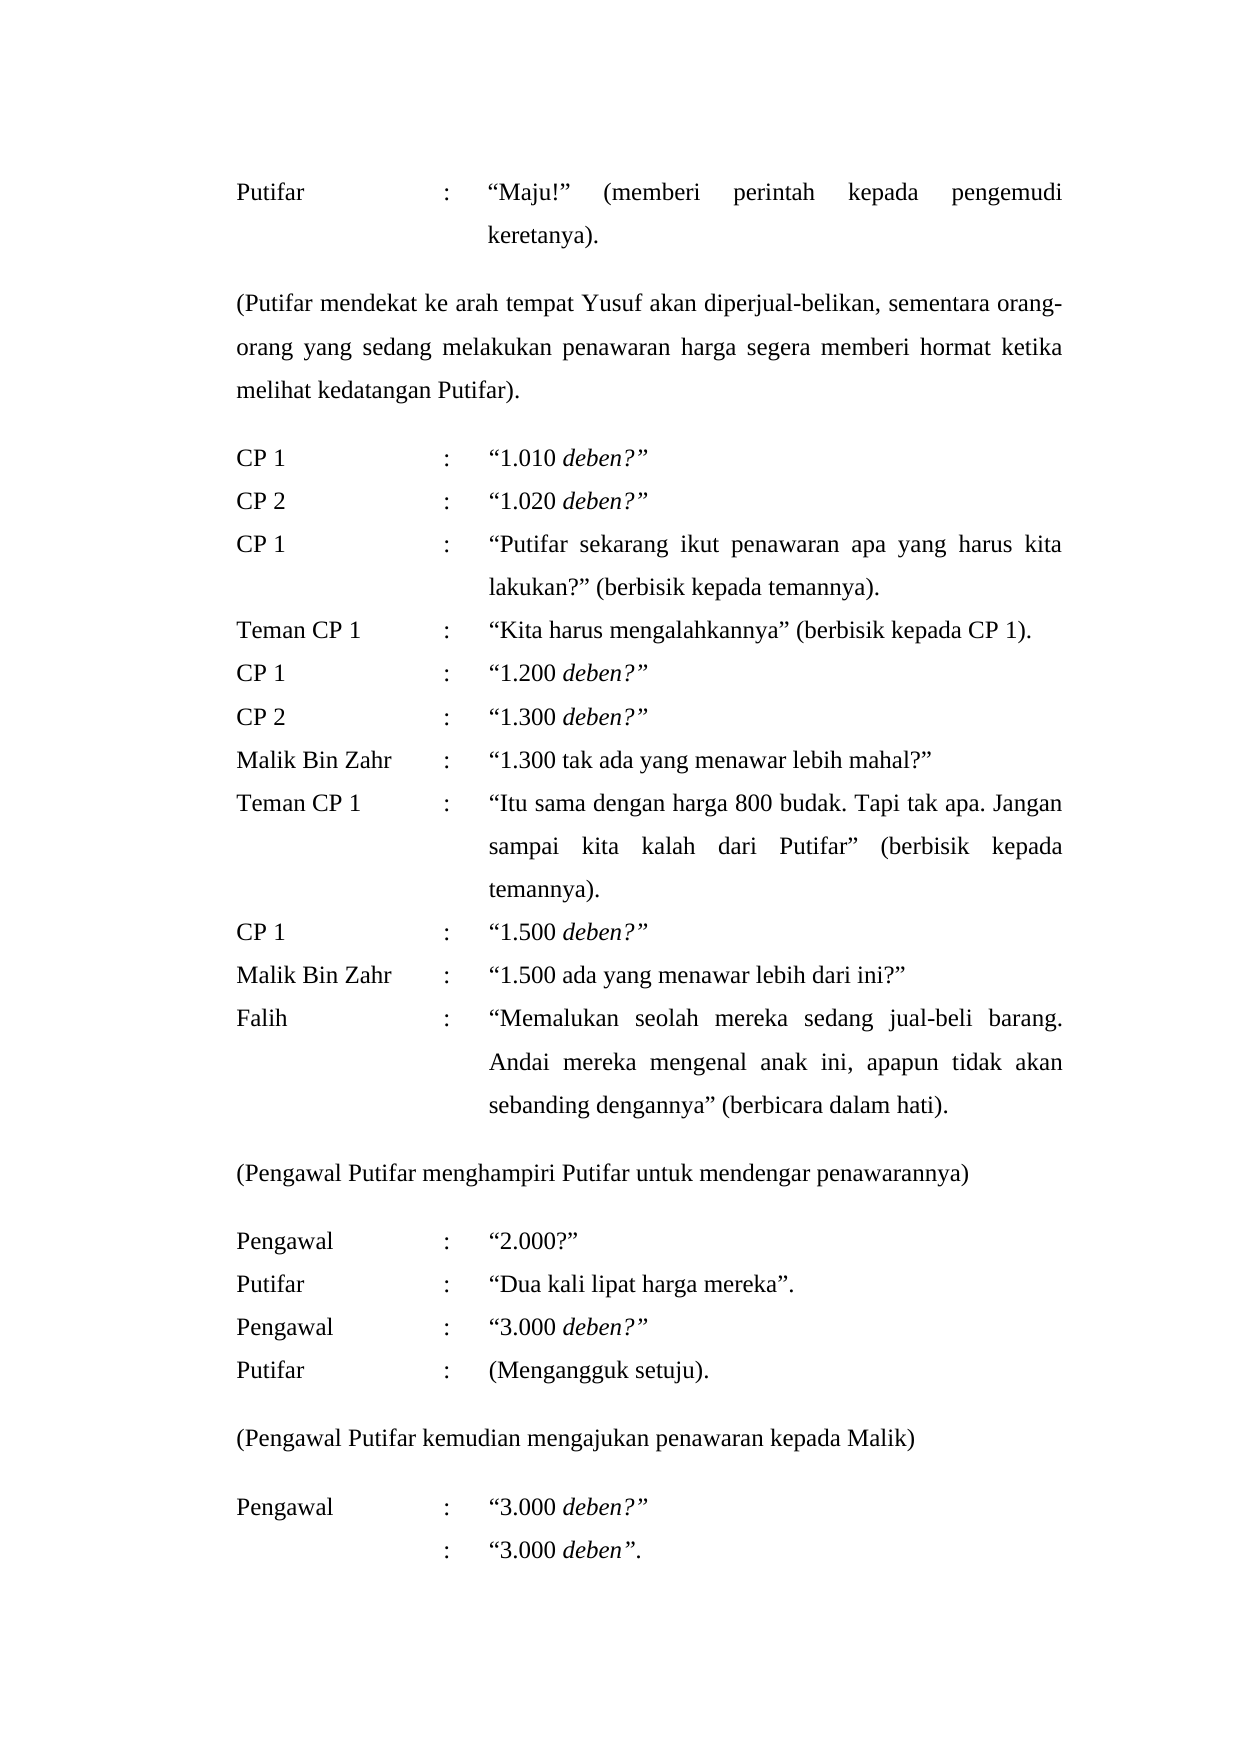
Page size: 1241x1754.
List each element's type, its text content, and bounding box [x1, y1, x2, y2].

text (Putifar mendekat ke arah tempat Yusuf akan diperjual-belikan, sementara orang-orang yang sedang melakukan penawaran harga segera memberi hormat ketika melihat kedatangan Putifar). [236, 288, 1063, 403]
text Pengawal : “2.000?” [236, 1226, 1063, 1255]
text Pengawal : “3.000 deben?” [236, 1492, 1063, 1520]
text (Pengawal Putifar kemudian mengajukan penawaran kepada Malik) [236, 1423, 1063, 1452]
text Putifar : “Maju!” (memberi perintah kepada pengemudi keretanya). [236, 177, 1063, 249]
text Falih : “Memalukan seolah mereka sedang jual-beli barang. Andai mereka mengenal anak ini, apapun tidak akan sebanding dengannya” (berbicara dalam hati). [236, 1003, 1063, 1118]
text Teman CP 1 : “Kita harus mengalahkannya” (berbisik kepada CP 1). [236, 615, 1063, 644]
text (Pengawal Putifar menghampiri Putifar untuk mendengar penawarannya) [236, 1158, 1063, 1187]
text CP 1 : “1.010 deben?” [236, 443, 1063, 472]
text CP 2 : “1.300 deben?” [236, 702, 1063, 730]
text Pengawal : “3.000 deben?” [236, 1312, 1063, 1341]
text CP 1 : “1.200 deben?” [236, 658, 1063, 687]
text Malik Bin Zahr : “1.300 tak ada yang menawar lebih mahal?” [236, 745, 1063, 773]
text Putifar : “Dua kali lipat harga mereka”. [236, 1269, 1063, 1298]
text Malik Bin Zahr : “1.500 ada yang menawar lebih dari ini?” [236, 960, 1063, 989]
text : “3.000 deben”. [236, 1535, 1063, 1563]
text CP 2 : “1.020 deben?” [236, 486, 1063, 515]
text CP 1 : “1.500 deben?” [236, 917, 1063, 946]
text Teman CP 1 : “Itu sama dengan harga 800 budak. Tapi tak apa. Jangan sampai kita kalah dari Putifar” (berbisik kepada temannya). [236, 788, 1063, 903]
text Putifar : (Mengangguk setuju). [236, 1355, 1063, 1384]
text CP 1 : “Putifar sekarang ikut penawaran apa yang harus kita lakukan?” (berbisik kepada temannya). [236, 529, 1063, 601]
